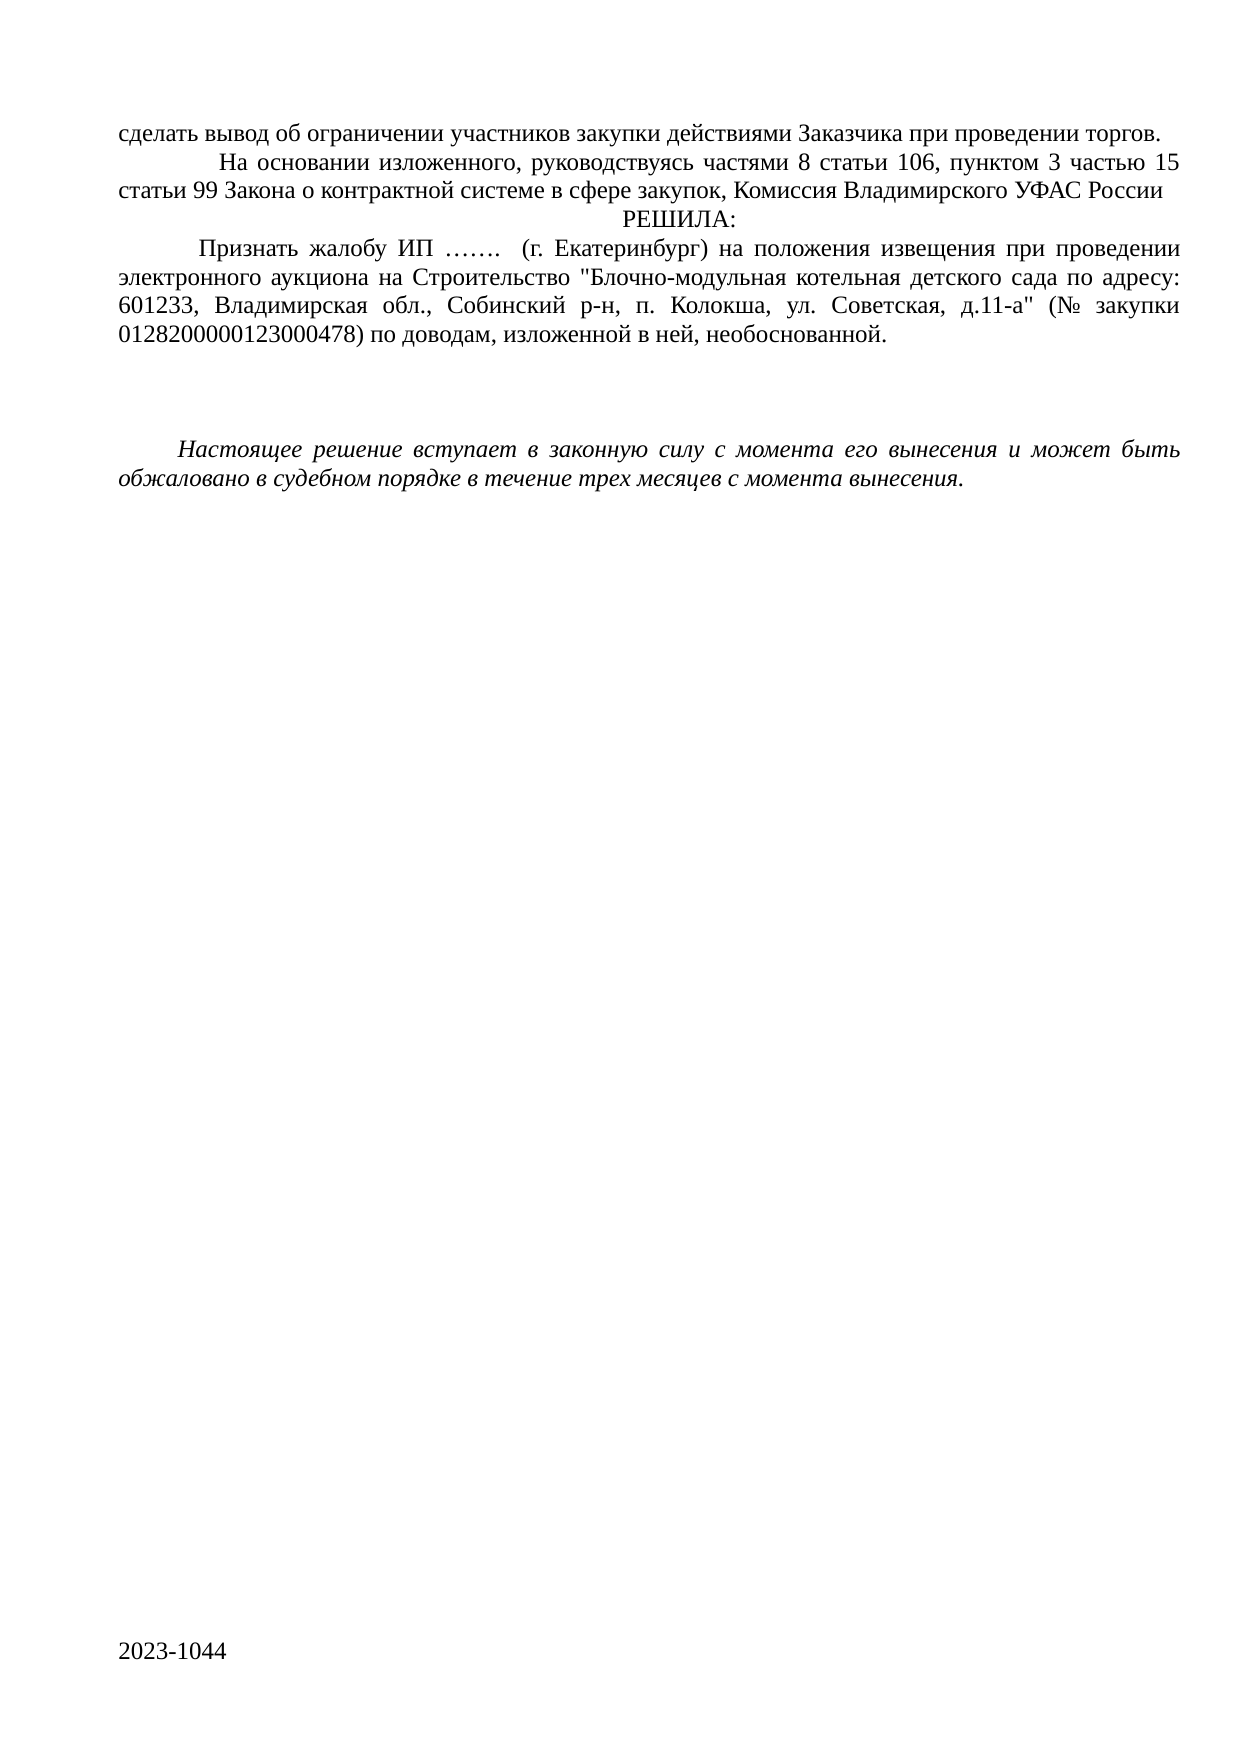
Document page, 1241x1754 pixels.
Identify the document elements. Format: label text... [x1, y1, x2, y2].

text Настоящее решение вступает в законную силу с момента его вынесения и может быть обжаловано в судебном порядке в течение трех месяцев с момента вынесения. [118, 434, 1181, 492]
text Признать жалобу ИП ……. (г. Екатеринбург) на положения извещения при проведении электронного аукциона на Строительство "Блочно-модульная котельная детского сада по адресу: 601233, Владимирская обл., Собинский р-н, п. Колокша, ул. Советская, д.11-а" (№ закупки 0128200000123000478) по доводам, изложенной в ней, необоснованной. [118, 233, 1181, 348]
text На основании изложенного, руководствуясь частями 8 статьи 106, пунктом 3 частью 15 статьи 99 Закона о контрактной системе в сфере закупок, Комиссия Владимирского УФАС России [118, 147, 1181, 204]
text РЕШИЛА: [118, 204, 1181, 233]
text сделать вывод об ограничении участников закупки действиями Заказчика при проведении торгов. [118, 118, 1181, 147]
